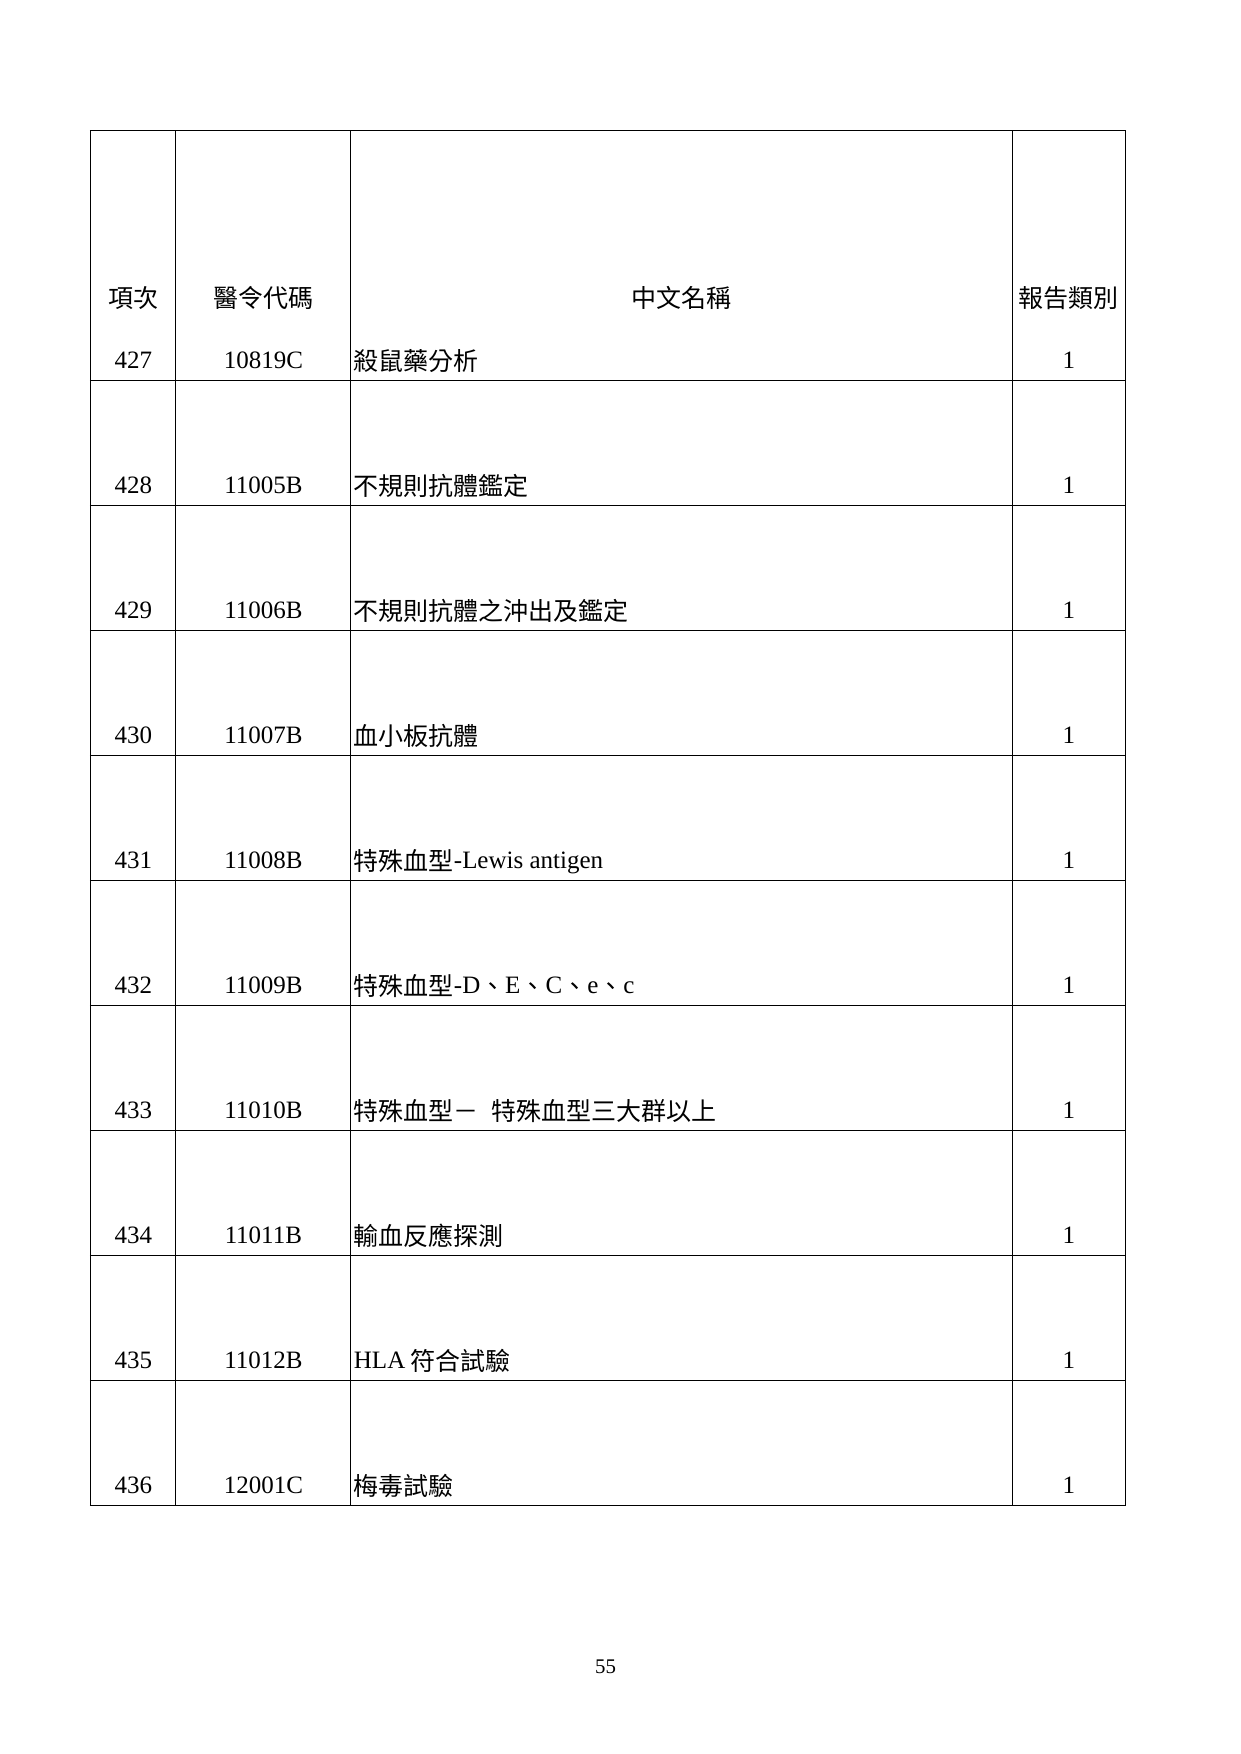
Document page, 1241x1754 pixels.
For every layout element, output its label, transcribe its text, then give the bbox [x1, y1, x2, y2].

table_cell 不規則抗體之沖出及鑑定 [351, 506, 1012, 630]
table_cell 428 [91, 381, 175, 505]
table_cell 1 [1013, 1381, 1125, 1505]
table_cell 1 [1013, 756, 1125, 880]
table_header [91, 131, 175, 255]
table_cell [1126, 1005, 1240, 1130]
table_cell 433 [91, 1006, 175, 1130]
table_cell [1126, 1130, 1240, 1255]
table_cell 434 [91, 1131, 175, 1255]
table_cell 1 [1013, 381, 1125, 505]
table_cell 11012B [176, 1256, 350, 1380]
table_cell 不規則抗體鑑定 [351, 381, 1012, 505]
table_cell 1 [1013, 631, 1125, 755]
table_cell 11011B [176, 1131, 350, 1255]
table_cell 427 [91, 255, 175, 380]
table_cell [1126, 505, 1240, 630]
table_cell 梅毒試驗 [351, 1381, 1012, 1505]
table_cell 11005B [176, 381, 350, 505]
table_cell [1126, 880, 1240, 1005]
table_header [351, 131, 1012, 255]
table_cell 1 [1013, 881, 1125, 1005]
table_cell 432 [91, 881, 175, 1005]
table_cell 11009B [176, 881, 350, 1005]
table_cell 血小板抗體 [351, 631, 1012, 755]
table_cell [1126, 1255, 1240, 1380]
table_cell 10819C [176, 255, 350, 380]
table_cell HLA符合試驗 [351, 1256, 1012, 1380]
table_cell 1 [1013, 1256, 1125, 1380]
table_cell [1126, 255, 1240, 380]
table_cell 1 [1013, 1131, 1125, 1255]
table_cell 特殊血型-D、E、C、e、c [351, 881, 1012, 1005]
table_cell [1126, 755, 1240, 880]
table_cell 11007B [176, 631, 350, 755]
table_cell 特殊血型－ 特殊血型三大群以上 [351, 1006, 1012, 1130]
table_cell 特殊血型-Lewis antigen [351, 756, 1012, 880]
table_header [176, 131, 350, 255]
table_cell 1 [1013, 1006, 1125, 1130]
table_cell 11006B [176, 506, 350, 630]
table_cell [1126, 380, 1240, 505]
table_cell 輸血反應探測 [351, 1131, 1012, 1255]
table_header [1013, 131, 1125, 255]
table_cell 435 [91, 1256, 175, 1380]
table_cell 11008B [176, 756, 350, 880]
table_cell 431 [91, 756, 175, 880]
table_header [1126, 130, 1240, 255]
table_cell 1 [1013, 506, 1125, 630]
table_cell 429 [91, 506, 175, 630]
table_cell [1126, 630, 1240, 755]
table_cell 436 [91, 1381, 175, 1505]
table_cell 1 [1013, 255, 1125, 380]
table_cell 12001C [176, 1381, 350, 1505]
table_cell [1126, 1380, 1240, 1505]
table_cell 11010B [176, 1006, 350, 1130]
table_cell 430 [91, 631, 175, 755]
table_cell 殺鼠藥分析 [351, 255, 1012, 380]
